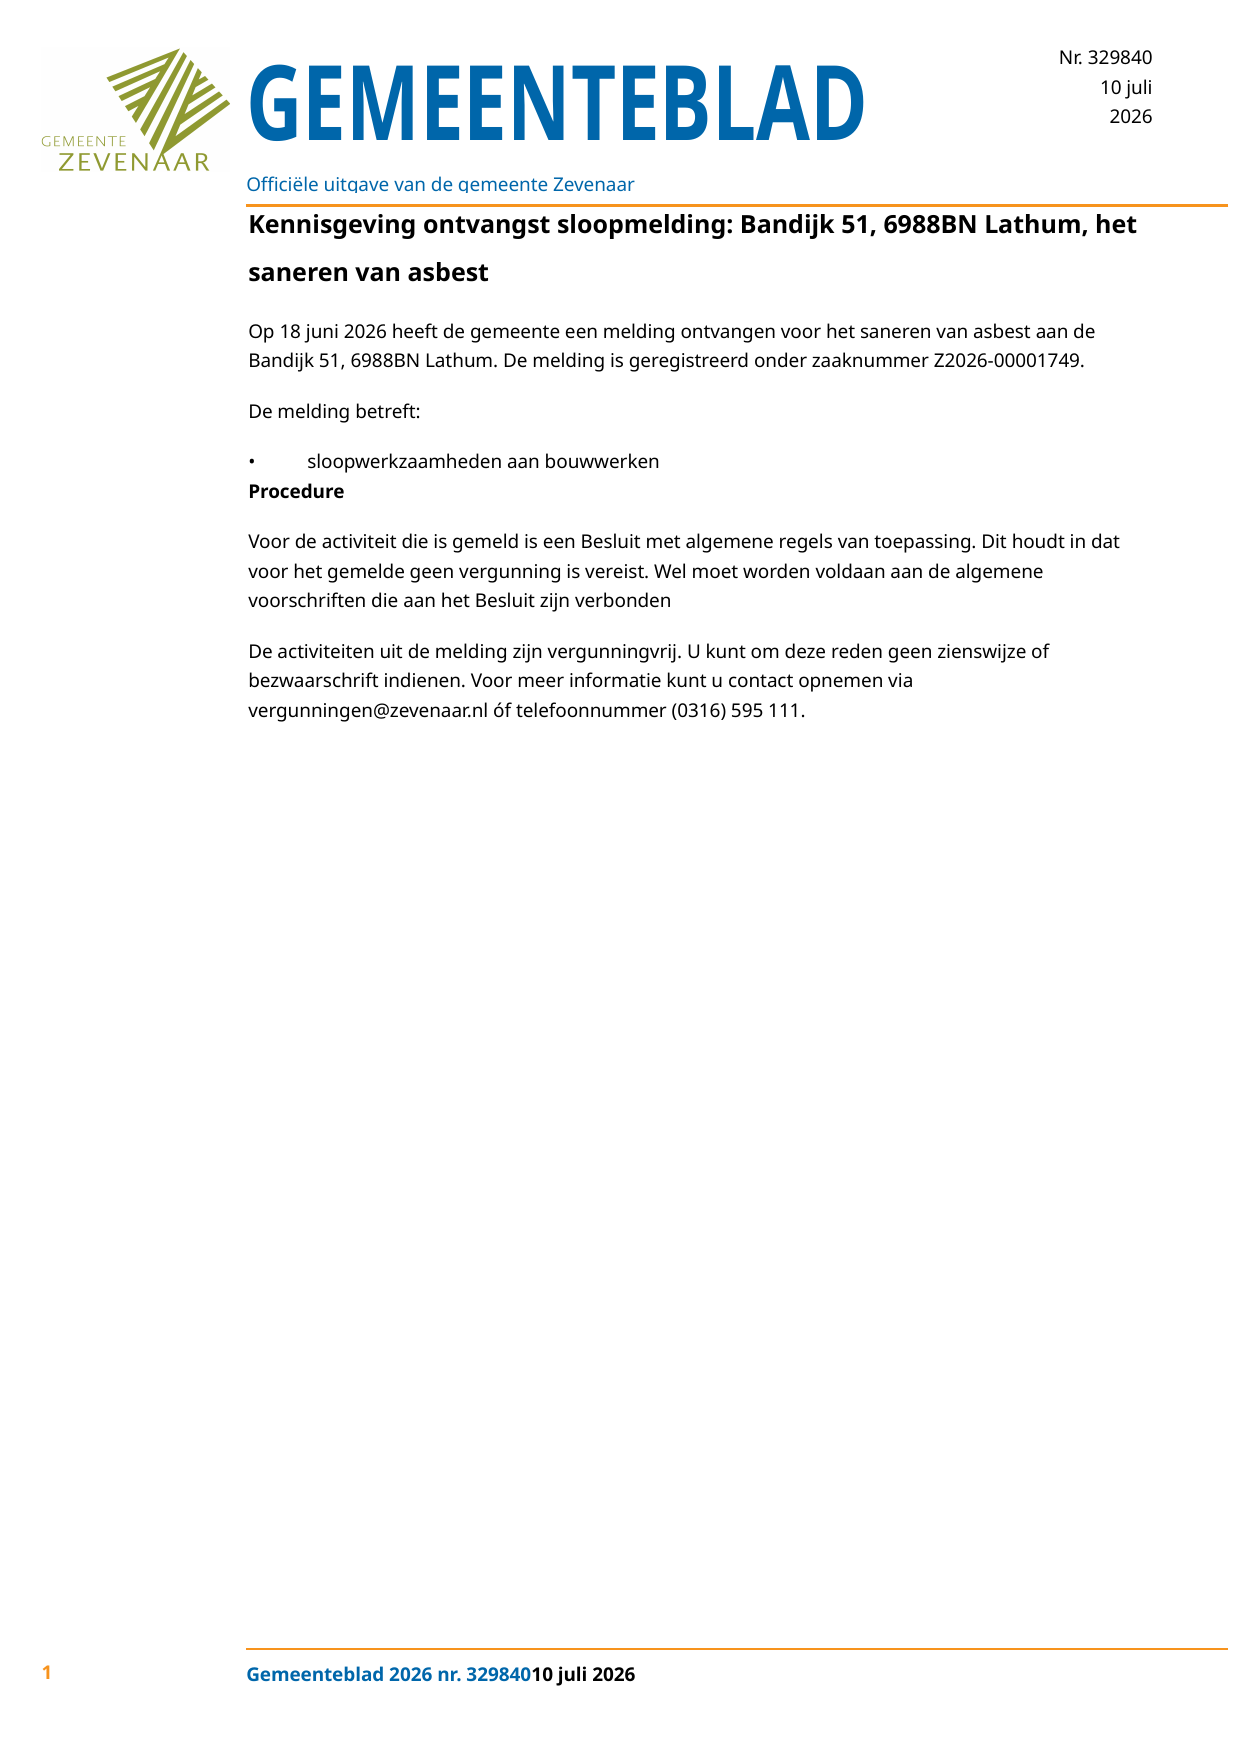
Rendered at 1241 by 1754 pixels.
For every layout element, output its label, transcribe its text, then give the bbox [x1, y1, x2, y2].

text De melding betreft: [248, 398, 1152, 424]
text De activiteiten uit de melding zijn vergunningvrij. U kunt om deze reden geen zienswijze of bezwaarschrift indienen. Voor meer informatie kunt u contact opnemen via vergunningen@zevenaar.nl óf telefoonnummer (0316) 595 111. [248, 638, 1152, 723]
picture [41, 47, 231, 172]
text Op 18 juni 2026 heeft de gemeente een melding ontvangen voor het saneren van asbest aan de Bandijk 51, 6988BN Lathum. De melding is geregistreerd onder zaaknummer Z2026-00001749. [248, 318, 1152, 373]
text Procedure [248, 478, 1152, 504]
text Kennisgeving ontvangst sloopmelding: Bandijk 51, 6988BN Lathum, het saneren van asbest [248, 207, 1152, 288]
text Voor de activiteit die is gemeld is een Besluit met algemene regels van toepassing. Dit houdt in dat voor het gemelde geen vergunning is vereist. Wel moet worden voldaan aan de algemene voorschriften die aan het Besluit zijn verbonden [248, 528, 1152, 613]
list sloopwerkzaamheden aan bouwwerken [248, 448, 1152, 474]
